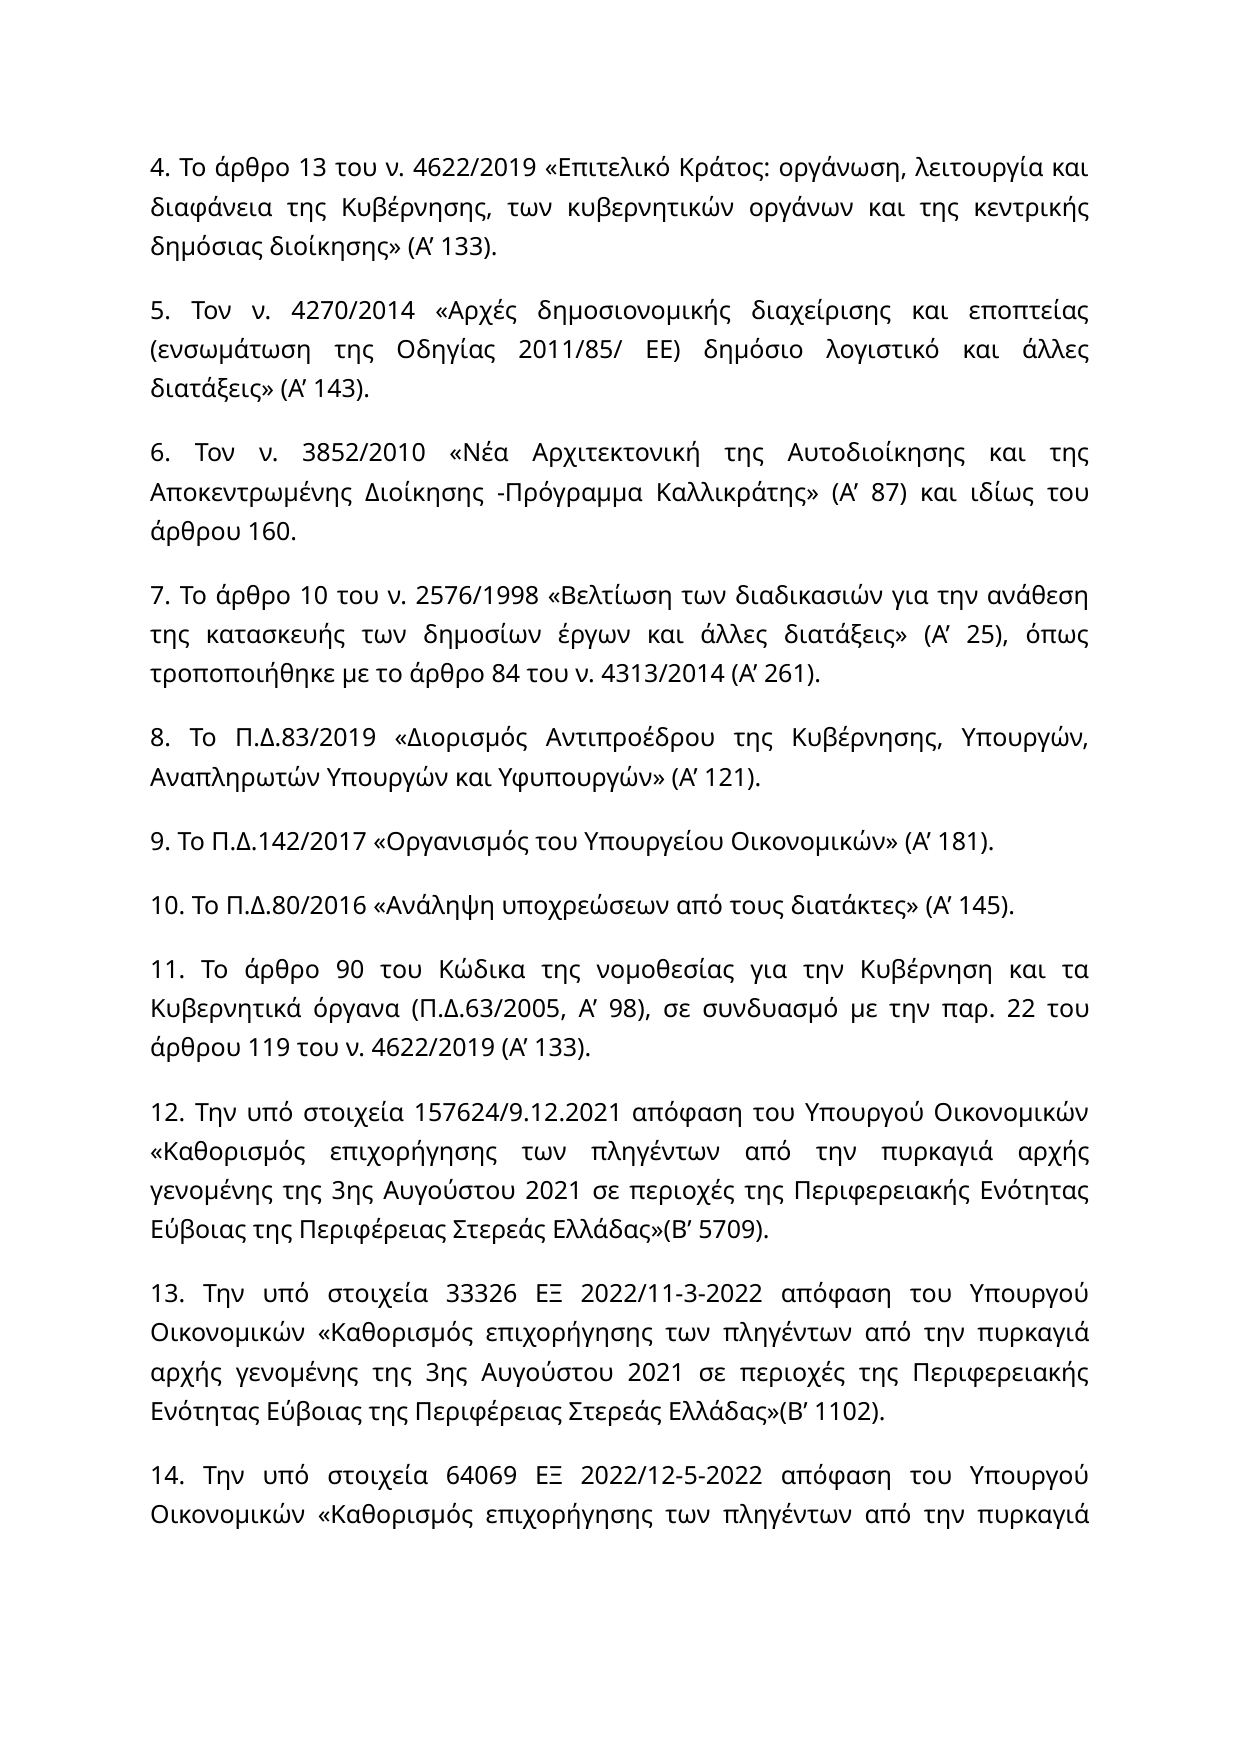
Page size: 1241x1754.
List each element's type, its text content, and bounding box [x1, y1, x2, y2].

text 4. Το άρθρο 13 του ν. 4622/2019 «Επιτελικό Κράτος: οργάνωση, λειτουργία και διαφάνεια της Κυβέρνησης, των κυβερνητικών οργάνων και της κεντρικής δημόσιας διοίκησης» (Α’ 133). [150, 150, 1090, 262]
text 13. Την υπό στοιχεία 33326 ΕΞ 2022/11-3-2022 απόφαση του Υπουργού Οικονομικών «Καθορισμός επιχορήγησης των πληγέντων από την πυρκαγιά αρχής γενομένης της 3ης Αυγούστου 2021 σε περιοχές της Περιφερειακής Ενότητας Εύβοιας της Περιφέρειας Στερεάς Ελλάδας»(Β’ 1102). [150, 1276, 1090, 1427]
text 10. To Π.Δ.80/2016 «Ανάληψη υποχρεώσεων από τους διατάκτες» (Α’ 145). [150, 887, 1090, 922]
text 9. Το Π.Δ.142/2017 «Οργανισμός του Υπουργείου Οικονομικών» (Α’ 181). [150, 823, 1090, 857]
text 8. Το Π.Δ.83/2019 «Διορισμός Αντιπροέδρου της Κυβέρνησης, Υπουργών, Αναπληρωτών Υπουργών και Υφυπουργών» (Α’ 121). [150, 720, 1090, 793]
text 14. Την υπό στοιχεία 64069 ΕΞ 2022/12-5-2022 απόφαση του Υπουργού Οικονομικών «Καθορισμός επιχορήγησης των πληγέντων από την πυρκαγιά [150, 1457, 1090, 1531]
text 12. Την υπό στοιχεία 157624/9.12.2021 απόφαση του Υπουργού Οικονομικών «Καθορισμός επιχορήγησης των πληγέντων από την πυρκαγιά αρχής γενομένης της 3ης Αυγούστου 2021 σε περιοχές της Περιφερειακής Ενότητας Εύβοιας της Περιφέρειας Στερεάς Ελλάδας»(Β’ 5709). [150, 1094, 1090, 1246]
text 5. Τον ν. 4270/2014 «Αρχές δημοσιονομικής διαχείρισης και εποπτείας (ενσωμάτωση της Οδηγίας 2011/85/ ΕΕ) δημόσιο λογιστικό και άλλες διατάξεις» (Α’ 143). [150, 292, 1090, 405]
text 11. Το άρθρο 90 του Κώδικα της νομοθεσίας για την Κυβέρνηση και τα Κυβερνητικά όργανα (Π.Δ.63/2005, Α’ 98), σε συνδυασμό με την παρ. 22 του άρθρου 119 του ν. 4622/2019 (Α’ 133). [150, 952, 1090, 1064]
text 7. Το άρθρο 10 του ν. 2576/1998 «Βελτίωση των διαδικασιών για την ανάθεση της κατασκευής των δημοσίων έργων και άλλες διατάξεις» (Α’ 25), όπως τροποποιήθηκε με το άρθρο 84 του ν. 4313/2014 (Α’ 261). [150, 577, 1090, 690]
text 6. Τον ν. 3852/2010 «Νέα Αρχιτεκτονική της Αυτοδιοίκησης και της Αποκεντρωμένης Διοίκησης -Πρόγραμμα Καλλικράτης» (Α’ 87) και ιδίως του άρθρου 160. [150, 435, 1090, 547]
